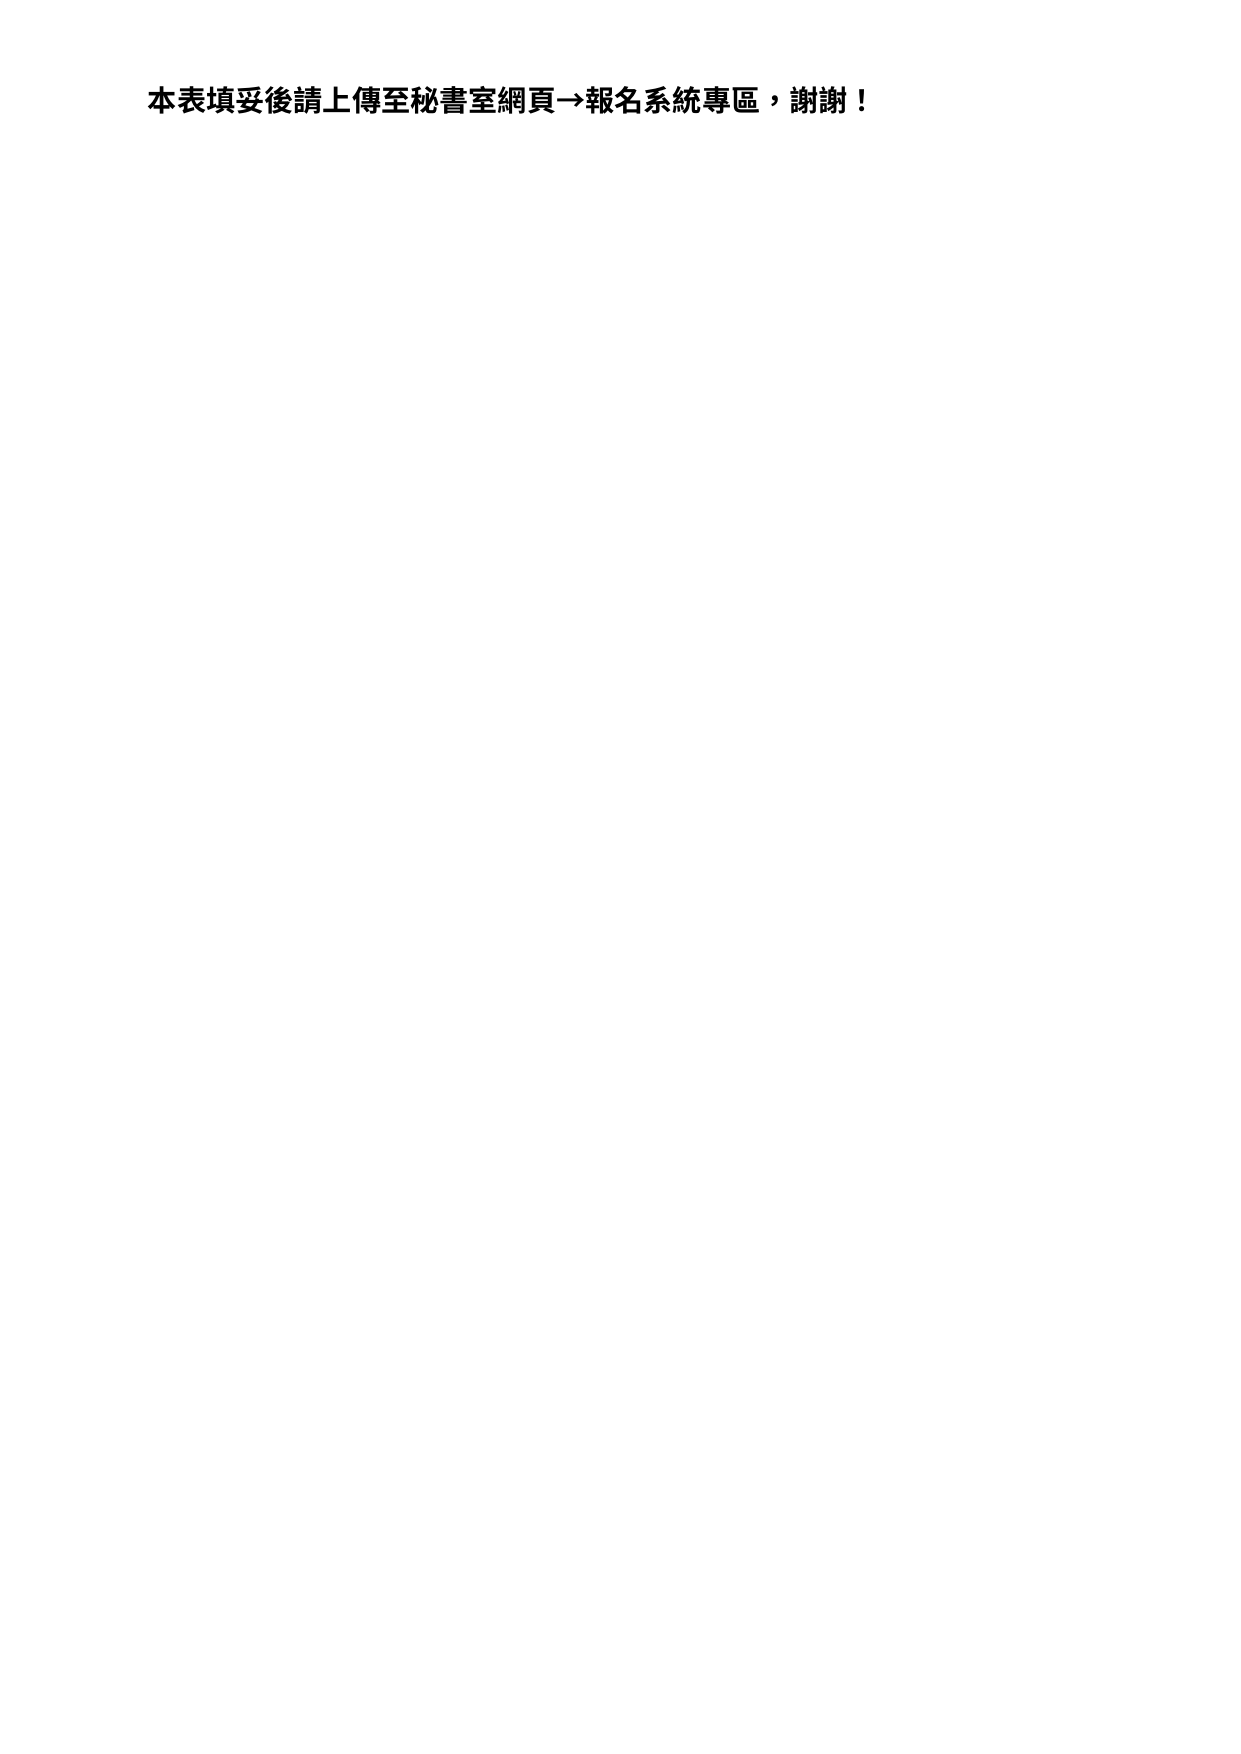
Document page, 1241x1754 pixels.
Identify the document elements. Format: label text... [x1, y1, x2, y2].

text 本表填妥後請上傳至秘書室網頁→報名系統專區，謝謝！ [148, 61, 1092, 136]
